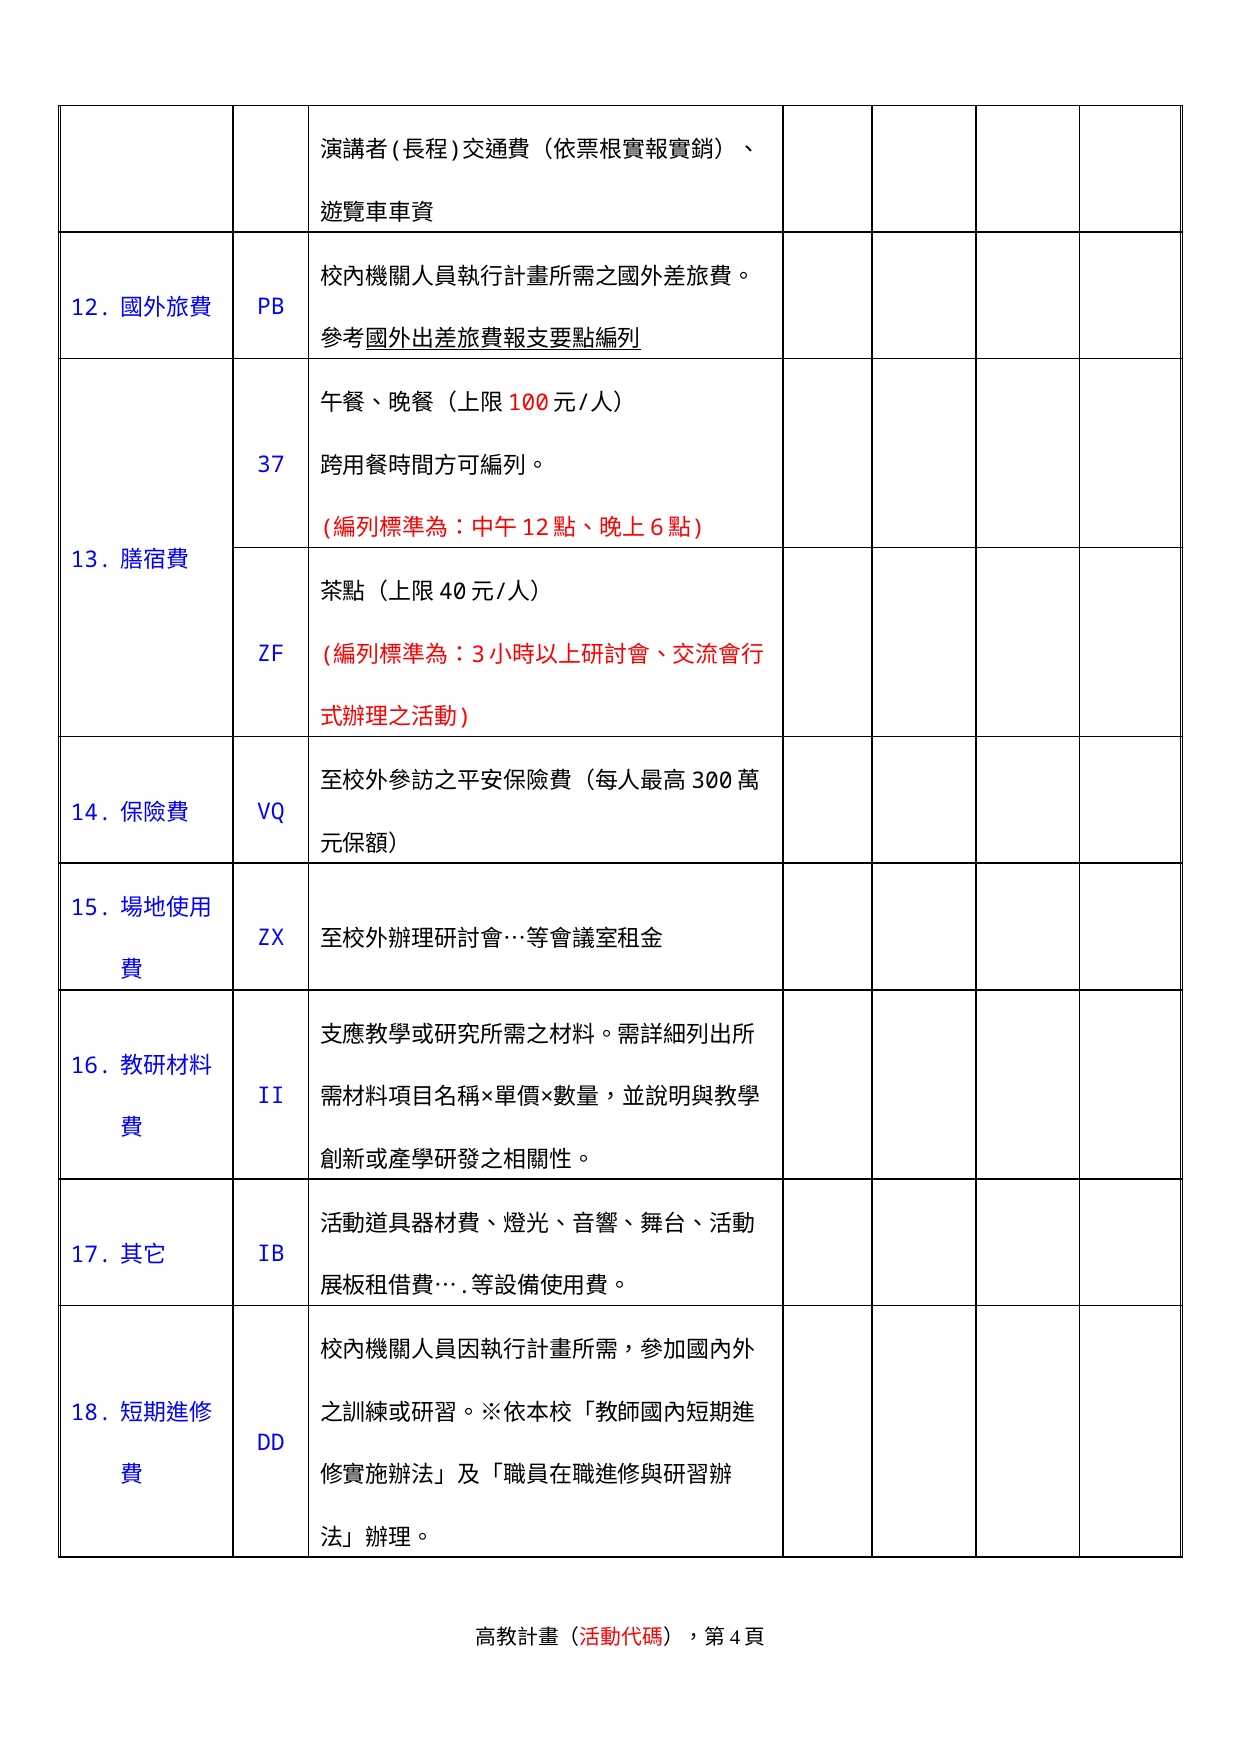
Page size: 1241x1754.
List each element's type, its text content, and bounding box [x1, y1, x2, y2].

table_cell [784, 106, 871, 231]
table_cell 至校外參訪之平安保險費（每人最高300萬元保額） [309, 737, 782, 862]
table_cell VQ [234, 737, 308, 862]
table_cell [977, 1180, 1079, 1304]
table_cell [873, 106, 975, 231]
table_cell [1080, 1306, 1180, 1556]
table_cell 保險費 [61, 737, 232, 862]
table_cell [1080, 864, 1180, 989]
table_cell [1080, 233, 1180, 358]
table_cell [977, 548, 1079, 736]
table_cell [977, 864, 1079, 989]
table_cell 37 [234, 359, 308, 547]
table_cell [1080, 1180, 1180, 1304]
table_cell II [234, 991, 308, 1178]
table_cell 校內機關人員因執行計畫所需，參加國內外之訓練或研習。※依本校「教師國內短期進修實施辦法」及「職員在職進修與研習辦法」辦理。 [309, 1306, 782, 1556]
table_cell [873, 864, 975, 989]
table_cell 茶點（上限40元/人） (編列標準為：3小時以上研討會、交流會行式辦理之活動) [309, 548, 782, 736]
table_cell [784, 737, 871, 862]
table_cell 至校外辦理研討會…等會議室租金 [309, 864, 782, 989]
table_cell 教研材料費 [61, 991, 232, 1178]
table_cell [1080, 737, 1180, 862]
table_cell 其它 [61, 1180, 232, 1304]
table_cell [873, 233, 975, 358]
table_cell [977, 737, 1079, 862]
table_cell [873, 991, 975, 1178]
table_cell [784, 233, 871, 358]
table_cell [977, 233, 1079, 358]
table_cell 場地使用費 [61, 864, 232, 989]
table_cell [873, 359, 975, 547]
table_cell [784, 991, 871, 1178]
table_cell [1080, 106, 1180, 231]
table_cell [1080, 991, 1180, 1178]
table_cell [873, 737, 975, 862]
table_cell ZX [234, 864, 308, 989]
table_cell 演講者(長程)交通費（依票根實報實銷）、遊覽車車資 [309, 106, 782, 231]
table_cell 校內機關人員執行計畫所需之國外差旅費。 參考國外出差旅費報支要點編列 [309, 233, 782, 358]
table_cell PB [234, 233, 308, 358]
table_cell 國外旅費 [61, 233, 232, 358]
table_cell [977, 1306, 1079, 1556]
table_cell [873, 1306, 975, 1556]
table_cell [784, 359, 871, 547]
table_cell 膳宿費 [61, 359, 232, 736]
table_cell [873, 1180, 975, 1304]
table_cell [1080, 359, 1180, 547]
table_cell 午餐、晚餐（上限100元/人） 跨用餐時間方可編列。 (編列標準為：中午12點、晚上6點) [309, 359, 782, 547]
table_cell IB [234, 1180, 308, 1304]
table_cell [234, 106, 308, 231]
table_cell ZF [234, 548, 308, 736]
table_cell [61, 106, 232, 231]
table_cell [784, 864, 871, 989]
table_cell [977, 359, 1079, 547]
table_cell [977, 106, 1079, 231]
table_cell 短期進修費 [61, 1306, 232, 1556]
table_cell DD [234, 1306, 308, 1556]
table_cell 支應教學或研究所需之材料。需詳細列出所需材料項目名稱×單價×數量，並說明與教學創新或產學研發之相關性。 [309, 991, 782, 1178]
table_cell 活動道具器材費、燈光、音響、舞台、活動展板租借費….等設備使用費。 [309, 1180, 782, 1304]
table_cell [784, 1180, 871, 1304]
table_cell [784, 548, 871, 736]
table_cell [1080, 548, 1180, 736]
table_cell [784, 1306, 871, 1556]
table_cell [873, 548, 975, 736]
table_cell [977, 991, 1079, 1178]
